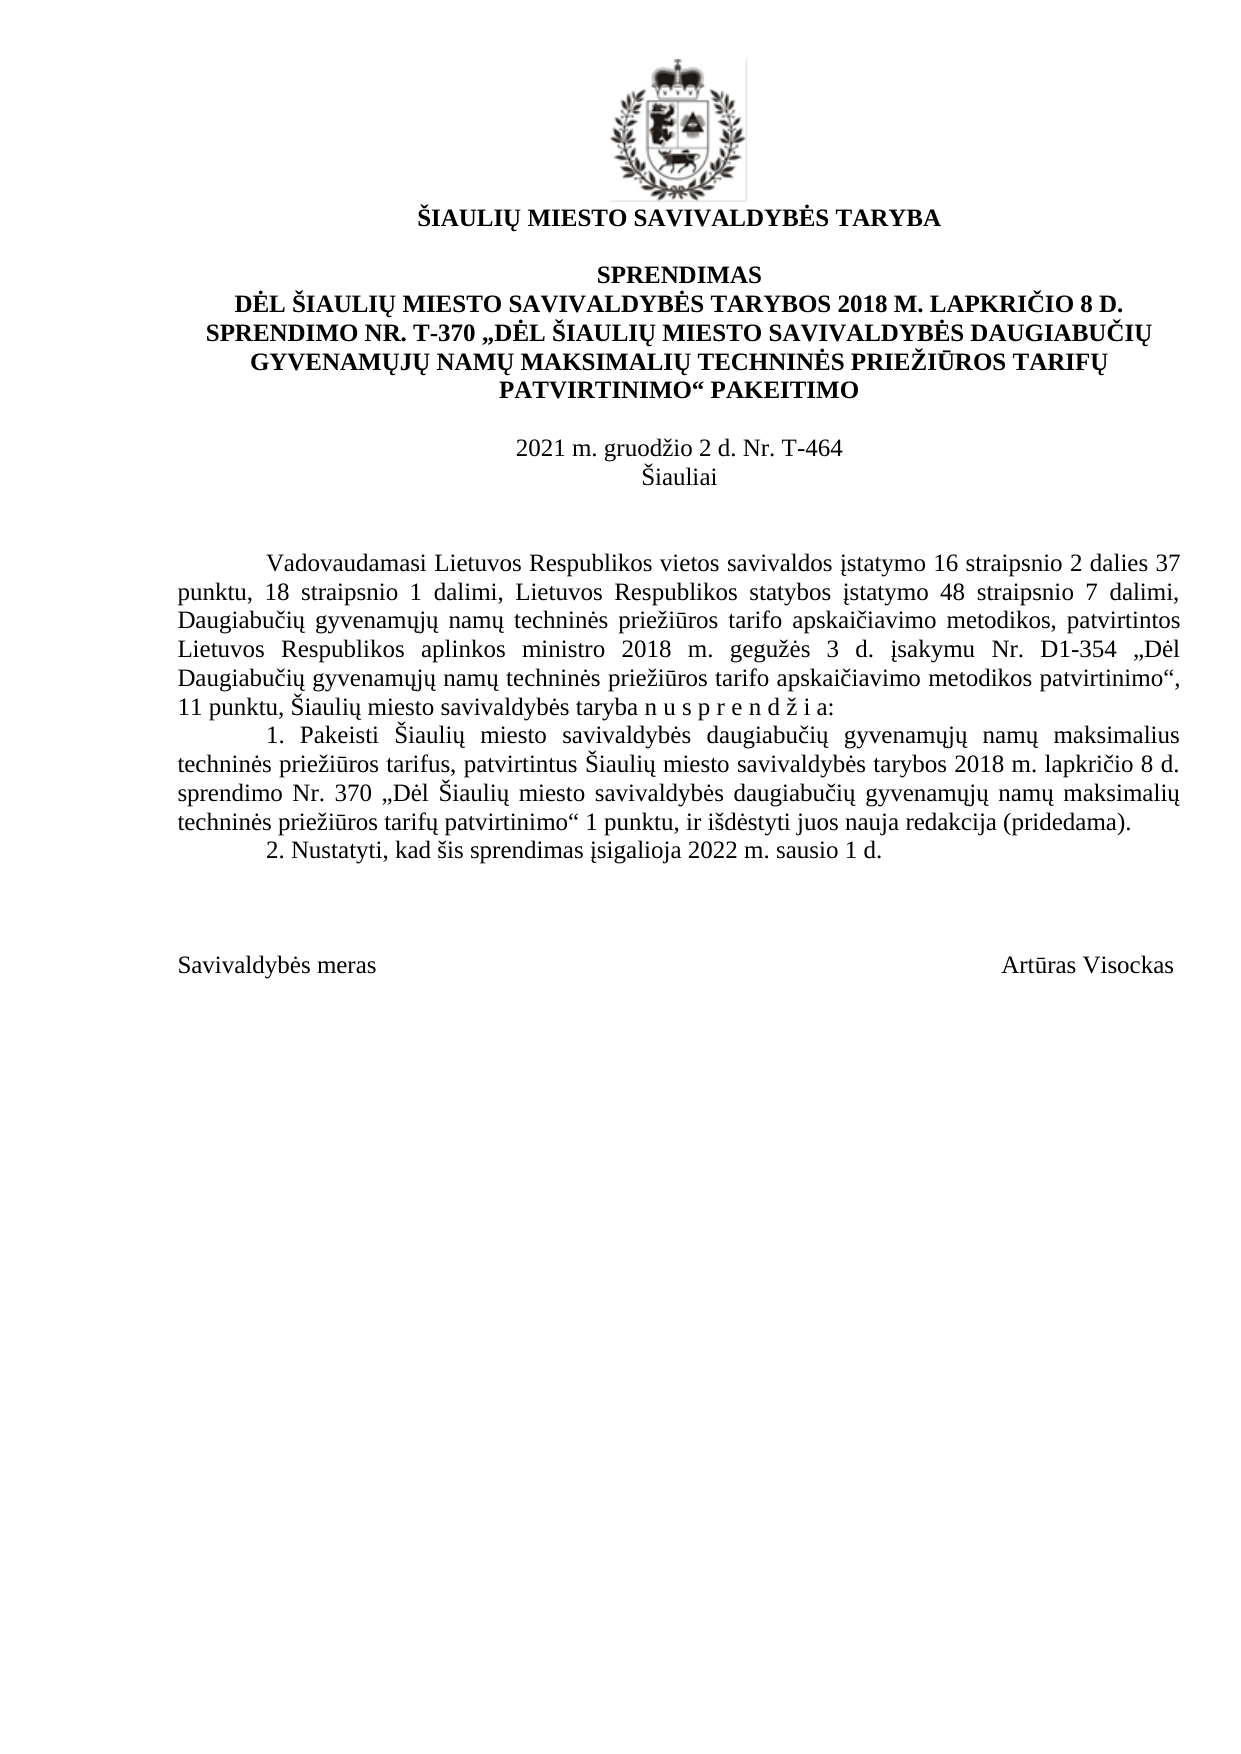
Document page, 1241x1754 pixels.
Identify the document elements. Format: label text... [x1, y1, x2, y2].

subtitle ŠIAULIŲ MIESTO SAVIVALDYBĖS TARYBA [177, 203, 1181, 232]
text SPRENDIMAS [177, 260, 1181, 289]
text DĖL ŠIAULIŲ MIESTO SAVIVALDYBĖS TARYBOS 2018 M. LAPKRIČIO 8 D. SPRENDIMO NR. T-370 „DĖL ŠIAULIŲ MIESTO SAVIVALDYBĖS DAUGIABUČIŲ GYVENAMŲJŲ NAMŲ MAKSIMALIŲ TECHNINĖS PRIEŽIŪROS TARIFŲ PATVIRTINIMO“ PAKEITIMO [177, 289, 1181, 404]
text 2. Nustatyti, kad šis sprendimas įsigalioja 2022 m. sausio 1 d. [177, 835, 1181, 864]
text 2021 m. gruodžio 2 d. Nr. T-464 [177, 433, 1181, 462]
text 1. Pakeisti Šiaulių miesto savivaldybės daugiabučių gyvenamųjų namų maksimalius techninės priežiūros tarifus, patvirtintus Šiaulių miesto savivaldybės tarybos 2018 m. lapkričio 8 d. sprendimo Nr. 370 „Dėl Šiaulių miesto savivaldybės daugiabučių gyvenamųjų namų maksimalių techninės priežiūros tarifų patvirtinimo“ 1 punktu, ir išdėstyti juos nauja redakcija (pridedama). [177, 720, 1181, 835]
text Savivaldybės meras Artūras Visockas [177, 950, 1181, 979]
text Vadovaudamasi Lietuvos Respublikos vietos savivaldos įstatymo 16 straipsnio 2 dalies 37 punktu, 18 straipsnio 1 dalimi, Lietuvos Respublikos statybos įstatymo 48 straipsnio 7 dalimi, Daugiabučių gyvenamųjų namų techninės priežiūros tarifo apskaičiavimo metodikos, patvirtintos Lietuvos Respublikos aplinkos ministro 2018 m. gegužės 3 d. įsakymu Nr. D1-354 „Dėl Daugiabučių gyvenamųjų namų techninės priežiūros tarifo apskaičiavimo metodikos patvirtinimo“, 11 punktu, Šiaulių miesto savivaldybės taryba n u s p r e n d ž i a: [177, 548, 1181, 720]
text Šiauliai [177, 462, 1181, 490]
